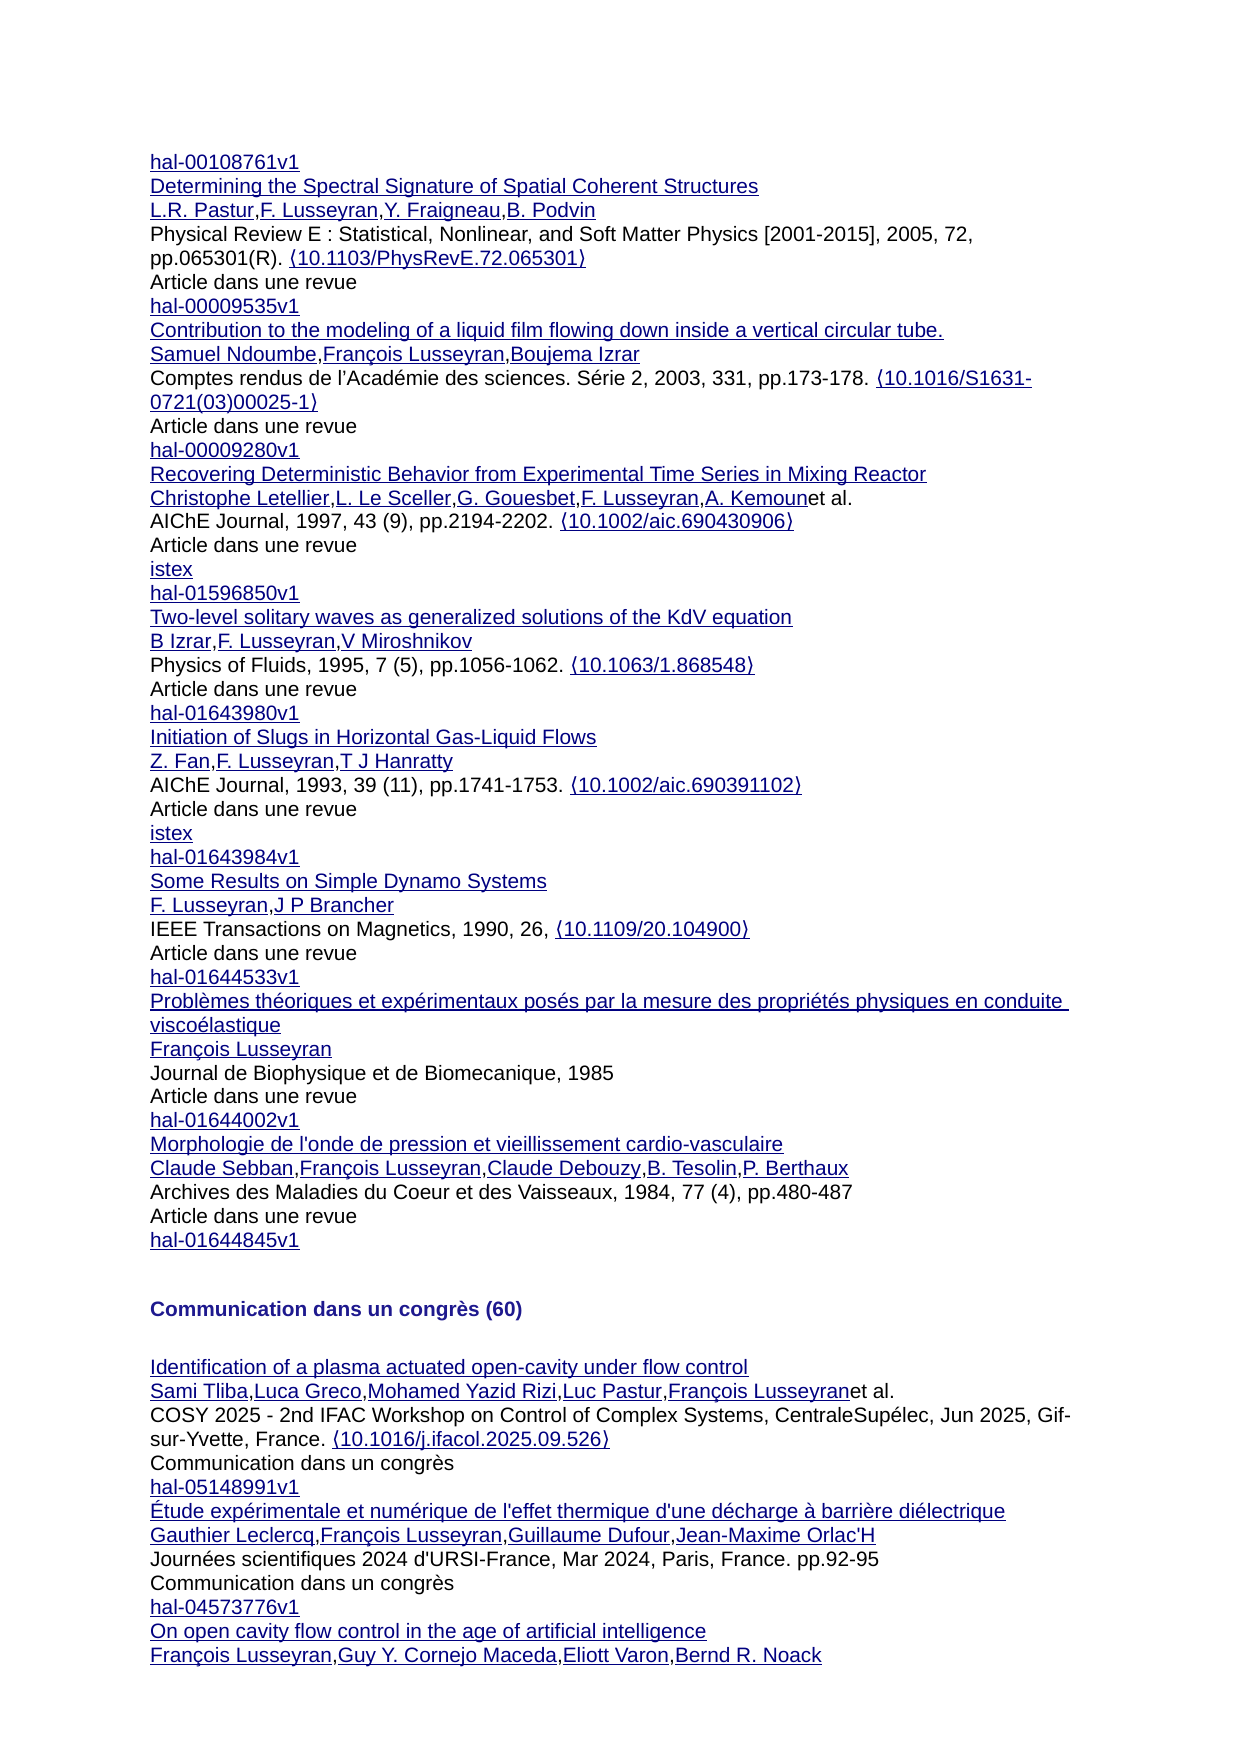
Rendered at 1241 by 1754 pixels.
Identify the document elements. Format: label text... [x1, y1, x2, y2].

table_cell Morphologie de l'onde de pression et vieillissement cardio-vasculaire Claude Sebban,François Lusseyran,Claude Debouzy,B. Tesolin,P. Berthaux Archives des Maladies du Coeur et des Vaisseaux, 1984, 77 (4), pp.480-487 Article dans une revue hal-01644845v1 [150, 1132, 1090, 1252]
table_cell Determining the Spectral Signature of Spatial Coherent Structures L.R. Pastur,F. Lusseyran,Y. Fraigneau,B. Podvin Physical Review E : Statistical, Nonlinear, and Soft Matter Physics [2001-2015], 2005, 72, pp.065301(R). ⟨10.1103/PhysRevE.72.065301⟩ Article dans une revue hal-00009535v1 [150, 174, 1090, 318]
subtitle Communication dans un congrès (60) [150, 1297, 1090, 1321]
table_header Identification of a plasma actuated open-cavity under flow control Sami Tliba,Luca Greco,Mohamed Yazid Rizi,Luc Pastur,François Lusseyranet al. COSY 2025 - 2nd IFAC Workshop on Control of Complex Systems, CentraleSupélec, Jun 2025, Gif-sur-Yvette, France. ⟨10.1016/j.ifacol.2025.09.526⟩ Communication dans un congrès hal-05148991v1 [150, 1355, 1090, 1499]
table_cell Étude expérimentale et numérique de l'effet thermique d'une décharge à barrière diélectrique Gauthier Leclercq,François Lusseyran,Guillaume Dufour,Jean-Maxime Orlac'H Journées scientifiques 2024 d'URSI-France, Mar 2024, Paris, France. pp.92-95 Communication dans un congrès hal-04573776v1 [150, 1499, 1090, 1619]
table_cell Problèmes théoriques et expérimentaux posés par la mesure des propriétés physiques en conduite viscoélastique François Lusseyran Journal de Biophysique et de Biomecanique, 1985 Article dans une revue hal-01644002v1 [150, 989, 1090, 1132]
table_cell hal-00108761v1 [150, 150, 1090, 174]
table_cell On open cavity flow control in the age of artificial intelligence François Lusseyran,Guy Y. Cornejo Maceda,Eliott Varon,Bernd R. Noack [150, 1619, 1090, 1667]
table_cell Some Results on Simple Dynamo Systems F. Lusseyran,J P Brancher IEEE Transactions on Magnetics, 1990, 26, ⟨10.1109/20.104900⟩ Article dans une revue hal-01644533v1 [150, 869, 1090, 988]
table_cell Initiation of Slugs in Horizontal Gas-Liquid Flows Z. Fan,F. Lusseyran,T J Hanratty AIChE Journal, 1993, 39 (11), pp.1741-1753. ⟨10.1002/aic.690391102⟩ Article dans une revue istex hal-01643984v1 [150, 725, 1090, 869]
table_cell Recovering Deterministic Behavior from Experimental Time Series in Mixing Reactor Christophe Letellier,L. Le Sceller,G. Gouesbet,F. Lusseyran,A. Kemounet al. AIChE Journal, 1997, 43 (9), pp.2194-2202. ⟨10.1002/aic.690430906⟩ Article dans une revue istex hal-01596850v1 [150, 461, 1090, 605]
table_cell Two-level solitary waves as generalized solutions of the KdV equation B Izrar,F. Lusseyran,V Miroshnikov Physics of Fluids, 1995, 7 (5), pp.1056-1062. ⟨10.1063/1.868548⟩ Article dans une revue hal-01643980v1 [150, 605, 1090, 725]
table_cell Contribution to the modeling of a liquid film flowing down inside a vertical circular tube. Samuel Ndoumbe,François Lusseyran,Boujema Izrar Comptes rendus de l’Académie des sciences. Série 2, 2003, 331, pp.173-178. ⟨10.1016/S1631-0721(03)00025-1⟩ Article dans une revue hal-00009280v1 [150, 318, 1090, 461]
